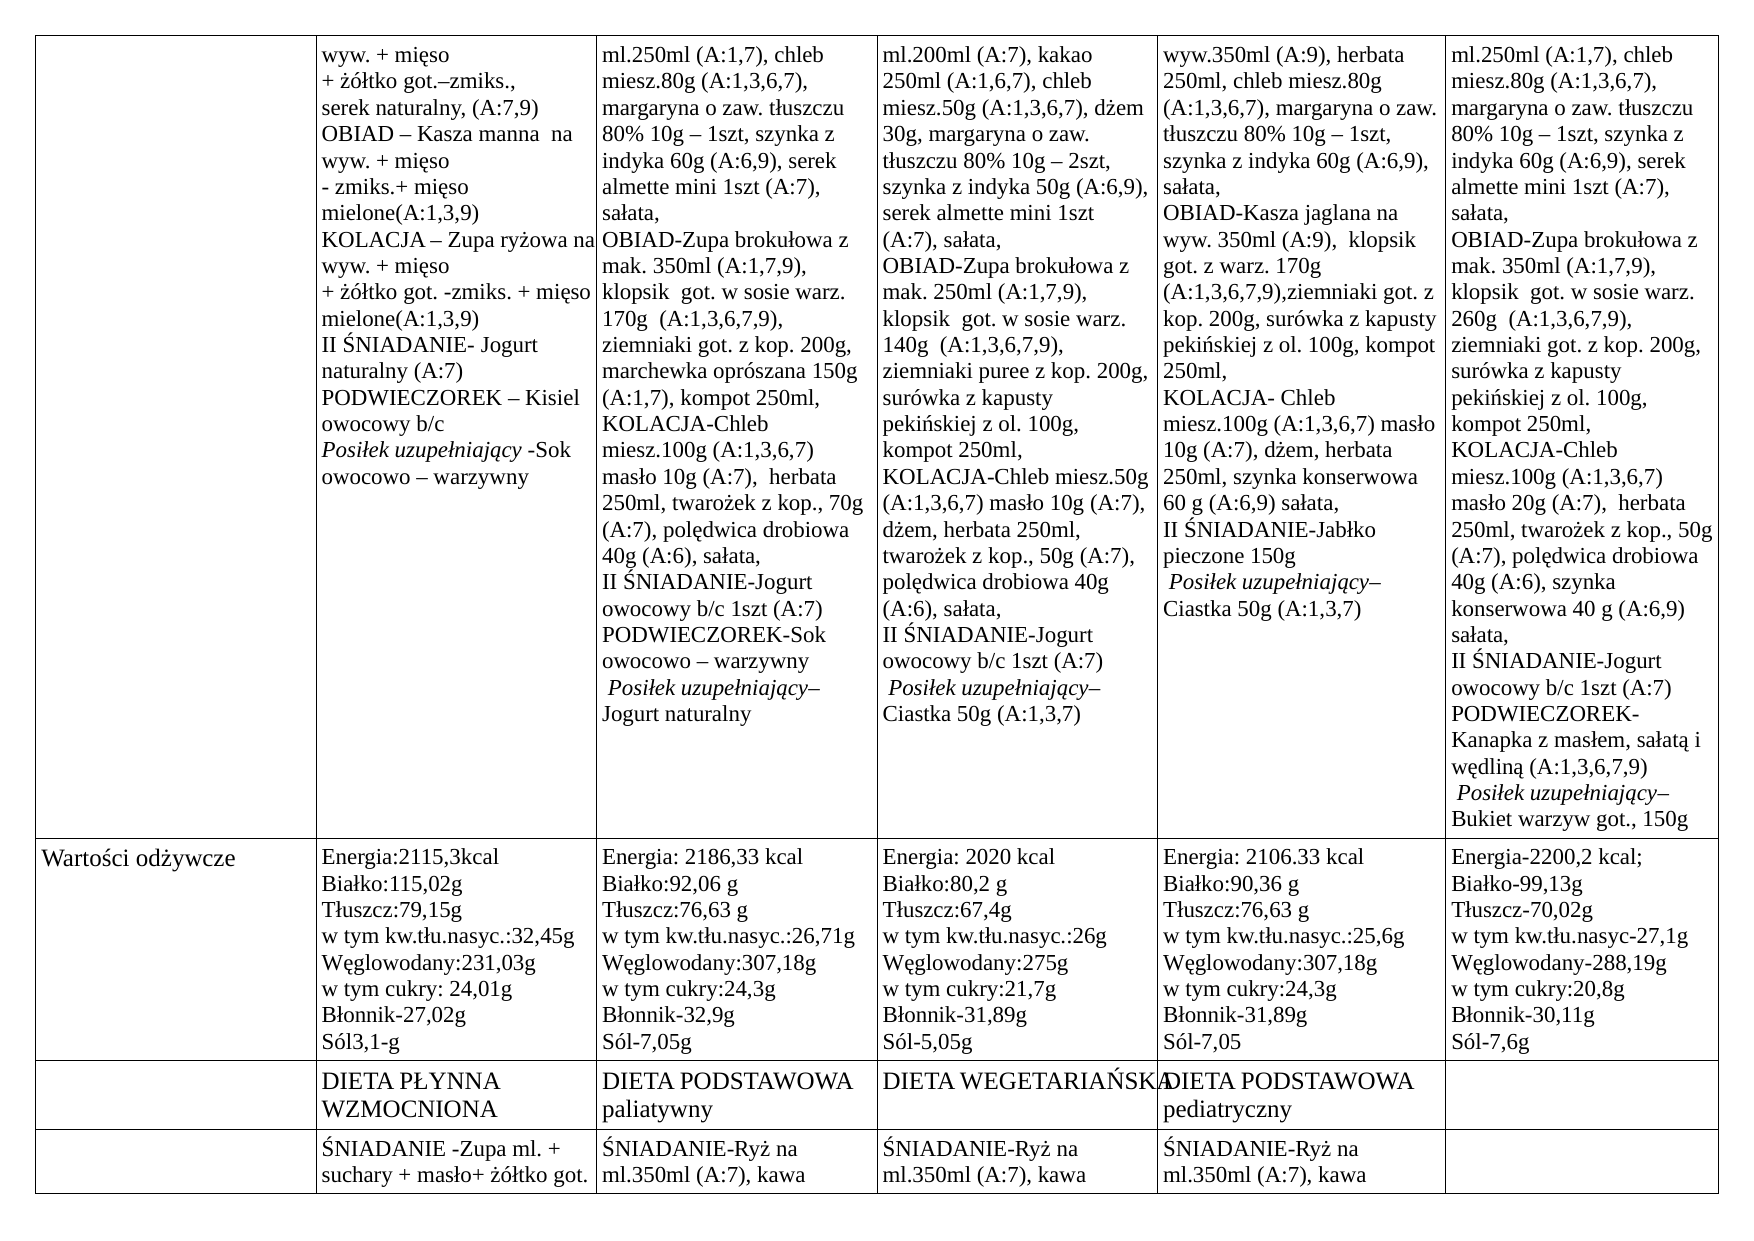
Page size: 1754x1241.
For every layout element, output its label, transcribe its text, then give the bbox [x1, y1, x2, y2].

table_cell Energia:2115,3kcal Białko:115,02g Tłuszcz:79,15g w tym kw.tłu.nasyc.:32,45g Węglowodany:231,03g w tym cukry: 24,01g Błonnik-27,02g Sól3,1-g [317, 839, 596, 1060]
table_cell Energia: 2020 kcal Białko:80,2 g Tłuszcz:67,4g w tym kw.tłu.nasyc.:26g Węglowodany:275g w tym cukry:21,7g Błonnik-31,89g Sól-5,05g [878, 839, 1157, 1060]
table_cell DIETA PODSTAWOWA pediatryczny [1158, 1061, 1445, 1129]
table_cell DIETA PŁYNNA WZMOCNIONA [317, 1061, 596, 1129]
table_cell [1446, 1130, 1718, 1193]
table_cell ŚNIADANIE -Zupa ryżowa na wyw. + mięso + żółtko got.–zmiks., serek naturalny, (A:7,9) OBIAD – Kasza manna na wyw. + mięso - zmiks.+ mięso mielone(A:1,3,9) KOLACJA – Zupa ryżowa na wyw. + mięso + żółtko got. -zmiks. + mięso mielone(A:1,3,9) II ŚNIADANIE- Jogurt naturalny (A:7) PODWIECZOREK – Kisiel owocowy b/c Posiłek uzupełniający -Sok owocowo – warzywny [317, 36, 596, 838]
table_cell Energia-2200,2 kcal; Białko-99,13g Tłuszcz-70,02g w tym kw.tłu.nasyc-27,1g Węglowodany-288,19g w tym cukry:20,8g Błonnik-30,11g Sól-7,6g [1446, 839, 1718, 1060]
table_cell DIETA PODSTAWOWA paliatywny [597, 1061, 877, 1129]
table_cell ŚNIADANIE -Zupa ml. + suchary + masło+ żółtko got. [317, 1130, 596, 1193]
table_cell ŚNIADANIE-Kawa ml.250ml (A:1,7), chleb miesz.80g (A:1,3,6,7), margaryna o zaw. tłuszczu 80% 10g – 1szt, szynka z indyka 60g (A:6,9), serek almette mini 1szt (A:7), sałata, OBIAD-Zupa brokułowa z mak. 350ml (A:1,7,9), klopsik got. w sosie warz. 170g (A:1,3,6,7,9), ziemniaki got. z kop. 200g, marchewka oprószana 150g (A:1,7), kompot 250ml, KOLACJA-Chleb miesz.100g (A:1,3,6,7) masło 10g (A:7), herbata 250ml, twarożek z kop., 70g (A:7), polędwica drobiowa 40g (A:6), sałata, II ŚNIADANIE-Jogurt owocowy b/c 1szt (A:7) PODWIECZOREK-Sok owocowo – warzywny Posiłek uzupełniający– Jogurt naturalny [597, 36, 877, 838]
table_cell [36, 1130, 316, 1193]
table_cell Energia: 2186,33 kcal Białko:92,06 g Tłuszcz:76,63 g w tym kw.tłu.nasyc.:26,71g Węglowodany:307,18g w tym cukry:24,3g Błonnik-32,9g Sól-7,05g [597, 839, 877, 1060]
table_cell [36, 1061, 316, 1129]
table_cell DIETA WEGETARIAŃSKA [878, 1061, 1157, 1129]
table_cell ml.250ml (A:1,7), chleb miesz.80g (A:1,3,6,7), margaryna o zaw. tłuszczu 80% 10g – 1szt, szynka z indyka 60g (A:6,9), serek almette mini 1szt (A:7), sałata, OBIAD-Zupa brokułowa z mak. 350ml (A:1,7,9), klopsik got. w sosie warz. 260g (A:1,3,6,7,9), ziemniaki got. z kop. 200g, surówka z kapusty pekińskiej z ol. 100g, kompot 250ml, KOLACJA-Chleb miesz.100g (A:1,3,6,7) masło 20g (A:7), herbata 250ml, twarożek z kop., 50g (A:7), polędwica drobiowa 40g (A:6), szynka konserwowa 40 g (A:6,9) sałata, II ŚNIADANIE-Jogurt owocowy b/c 1szt (A:7) PODWIECZOREK-Kanapka z masłem, sałatą i wędliną (A:1,3,6,7,9) Posiłek uzupełniający–Bukiet warzyw got., 150g [1446, 36, 1718, 838]
table_cell ŚNIADANIE-Ryż na ml.350ml (A:7), kawa [878, 1130, 1157, 1193]
table_cell Wartości odżywcze [36, 839, 316, 1060]
table_cell Energia: 2106.33 kcal Białko:90,36 g Tłuszcz:76,63 g w tym kw.tłu.nasyc.:25,6g Węglowodany:307,18g w tym cukry:24,3g Błonnik-31,89g Sól-7,05 [1158, 839, 1445, 1060]
table_cell [36, 36, 316, 838]
table_cell [1446, 1061, 1718, 1129]
table_cell wyw.350ml (A:9), herbata 250ml, chleb miesz.80g (A:1,3,6,7), margaryna o zaw. tłuszczu 80% 10g – 1szt, szynka z indyka 60g (A:6,9), sałata, OBIAD-Kasza jaglana na wyw. 350ml (A:9), klopsik got. z warz. 170g (A:1,3,6,7,9),ziemniaki got. z kop. 200g, surówka z kapusty pekińskiej z ol. 100g, kompot 250ml, KOLACJA- Chleb miesz.100g (A:1,3,6,7) masło 10g (A:7), dżem, herbata 250ml, szynka konserwowa 60 g (A:6,9) sałata, II ŚNIADANIE-Jabłko pieczone 150g Posiłek uzupełniający–Ciastka 50g (A:1,3,7) [1158, 36, 1445, 838]
table_cell ŚNIADANIE-Ryż na ml.350ml (A:7), kawa [1158, 1130, 1445, 1193]
table_cell ml.200ml (A:7), kakao 250ml (A:1,6,7), chleb miesz.50g (A:1,3,6,7), dżem 30g, margaryna o zaw. tłuszczu 80% 10g – 2szt, szynka z indyka 50g (A:6,9), serek almette mini 1szt (A:7), sałata, OBIAD-Zupa brokułowa z mak. 250ml (A:1,7,9), klopsik got. w sosie warz. 140g (A:1,3,6,7,9), ziemniaki puree z kop. 200g, surówka z kapusty pekińskiej z ol. 100g, kompot 250ml, KOLACJA-Chleb miesz.50g (A:1,3,6,7) masło 10g (A:7), dżem, herbata 250ml, twarożek z kop., 50g (A:7), polędwica drobiowa 40g (A:6), sałata, II ŚNIADANIE-Jogurt owocowy b/c 1szt (A:7) Posiłek uzupełniający–Ciastka 50g (A:1,3,7) [878, 36, 1157, 838]
table_cell ŚNIADANIE-Ryż na ml.350ml (A:7), kawa [597, 1130, 877, 1193]
